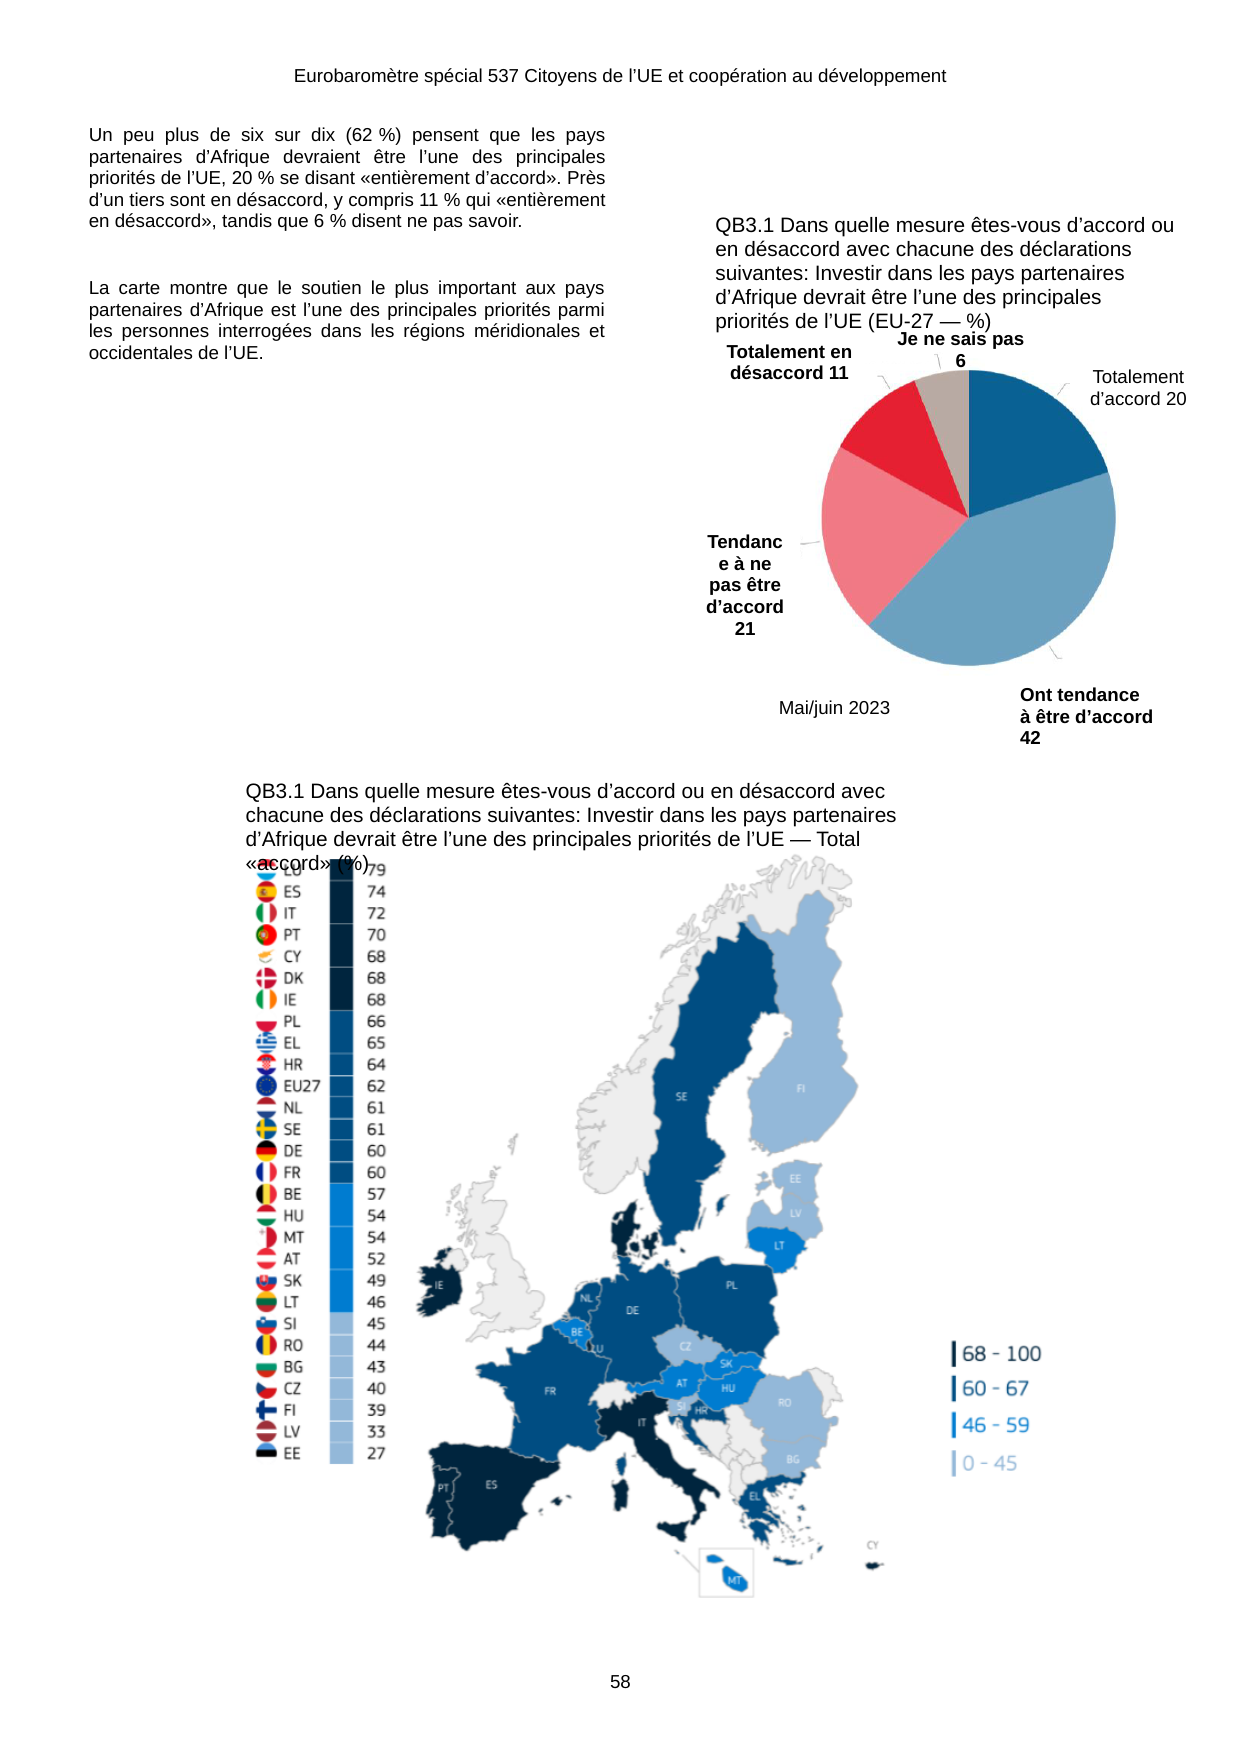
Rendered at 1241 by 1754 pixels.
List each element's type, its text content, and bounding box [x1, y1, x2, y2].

picture [793, 348, 1120, 677]
text Un peu plus de six sur dix (62 %) pensent que les pays partenaires d’Afrique devraient être l’une des principales priorités de l’UE, 20 % se disant «entièrement d’accord». Près d’un tiers sont en désaccord, y compris 11 % qui «entièrement en désaccord», tandis que 6 % disent ne pas savoir. [88, 124, 605, 232]
picture [217, 818, 1058, 1623]
text La carte montre que le soutien le plus important aux pays partenaires d’Afrique est l’une des principales priorités parmi les personnes interrogées dans les régions méridionales et occidentales de l’UE. [88, 277, 605, 363]
